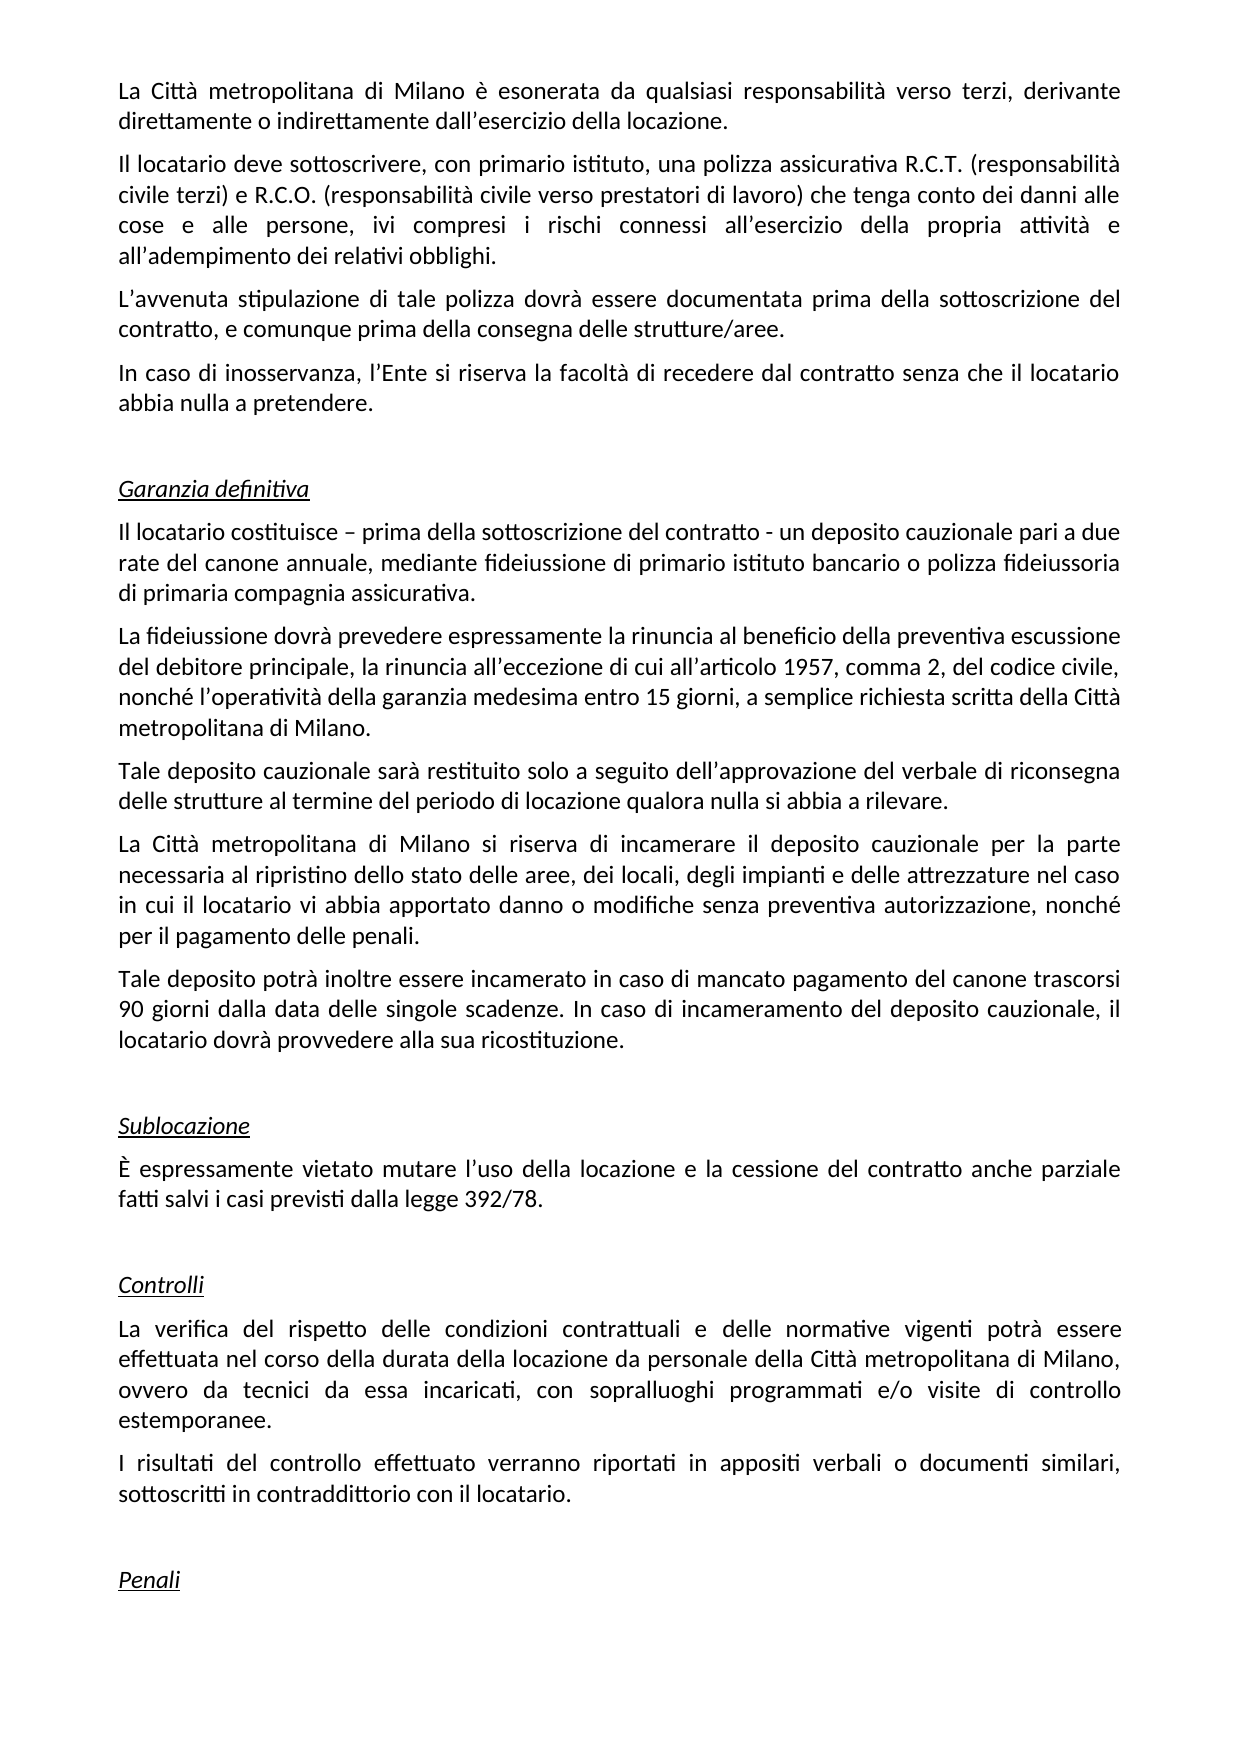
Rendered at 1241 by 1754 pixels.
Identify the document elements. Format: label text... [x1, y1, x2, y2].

text Penali [118, 1564, 1122, 1594]
text L’avvenuta stipulazione di tale polizza dovrà essere documentata prima della sottoscrizione del contratto, e comunque prima della consegna delle strutture/aree. [118, 283, 1122, 344]
text Tale deposito cauzionale sarà restituito solo a seguito dell’approvazione del verbale di riconsegna delle strutture al termine del periodo di locazione qualora nulla si abbia a rilevare. [118, 755, 1122, 816]
text I risultati del controllo effettuato verranno riportati in appositi verbali o documenti similari, sottoscritti in contraddittorio con il locatario. [118, 1447, 1122, 1508]
text Tale deposito potrà inoltre essere incamerato in caso di mancato pagamento del canone trascorsi 90 giorni dalla data delle singole scadenze. In caso di incameramento del deposito cauzionale, il locatario dovrà provvedere alla sua ricostituzione. [118, 963, 1122, 1054]
text La fideiussione dovrà prevedere espressamente la rinuncia al beneficio della preventiva escussione del debitore principale, la rinuncia all’eccezione di cui all’articolo 1957, comma 2, del codice civile, nonché l’operatività della garanzia medesima entro 15 giorni, a semplice richiesta scritta della Città metropolitana di Milano. [118, 620, 1122, 742]
text Controlli [118, 1270, 1122, 1300]
text Il locatario deve sottoscrivere, con primario istituto, una polizza assicurativa R.C.T. (responsabilità civile terzi) e R.C.O. (responsabilità civile verso prestatori di lavoro) che tenga conto dei danni alle cose e alle persone, ivi compresi i rischi connessi all’esercizio della propria attività e all’adempimento dei relativi obblighi. [118, 148, 1122, 271]
text Il locatario costituisce – prima della sottoscrizione del contratto - un deposito cauzionale pari a due rate del canone annuale, mediante fideiussione di primario istituto bancario o polizza fideiussoria di primaria compagnia assicurativa. [118, 516, 1122, 608]
text Garanzia definitiva [118, 473, 1122, 504]
text È espressamente vietato mutare l’uso della locazione e la cessione del contratto anche parziale fatti salvi i casi previsti dalla legge 392/78. [118, 1153, 1122, 1214]
text Sublocazione [118, 1110, 1122, 1141]
text La Città metropolitana di Milano è esonerata da qualsiasi responsabilità verso terzi, derivante direttamente o indirettamente dall’esercizio della locazione. [118, 75, 1122, 136]
text La Città metropolitana di Milano si riserva di incamerare il deposito cauzionale per la parte necessaria al ripristino dello stato delle aree, dei locali, degli impianti e delle attrezzature nel caso in cui il locatario vi abbia apportato danno o modifiche senza preventiva autorizzazione, nonché per il pagamento delle penali. [118, 828, 1122, 951]
text La verifica del rispetto delle condizioni contrattuali e delle normative vigenti potrà essere effettuata nel corso della durata della locazione da personale della Città metropolitana di Milano, ovvero da tecnici da essa incaricati, con sopralluoghi programmati e/o visite di controllo estemporanee. [118, 1313, 1122, 1435]
text In caso di inosservanza, l’Ente si riserva la facoltà di recedere dal contratto senza che il locatario abbia nulla a pretendere. [118, 357, 1122, 418]
